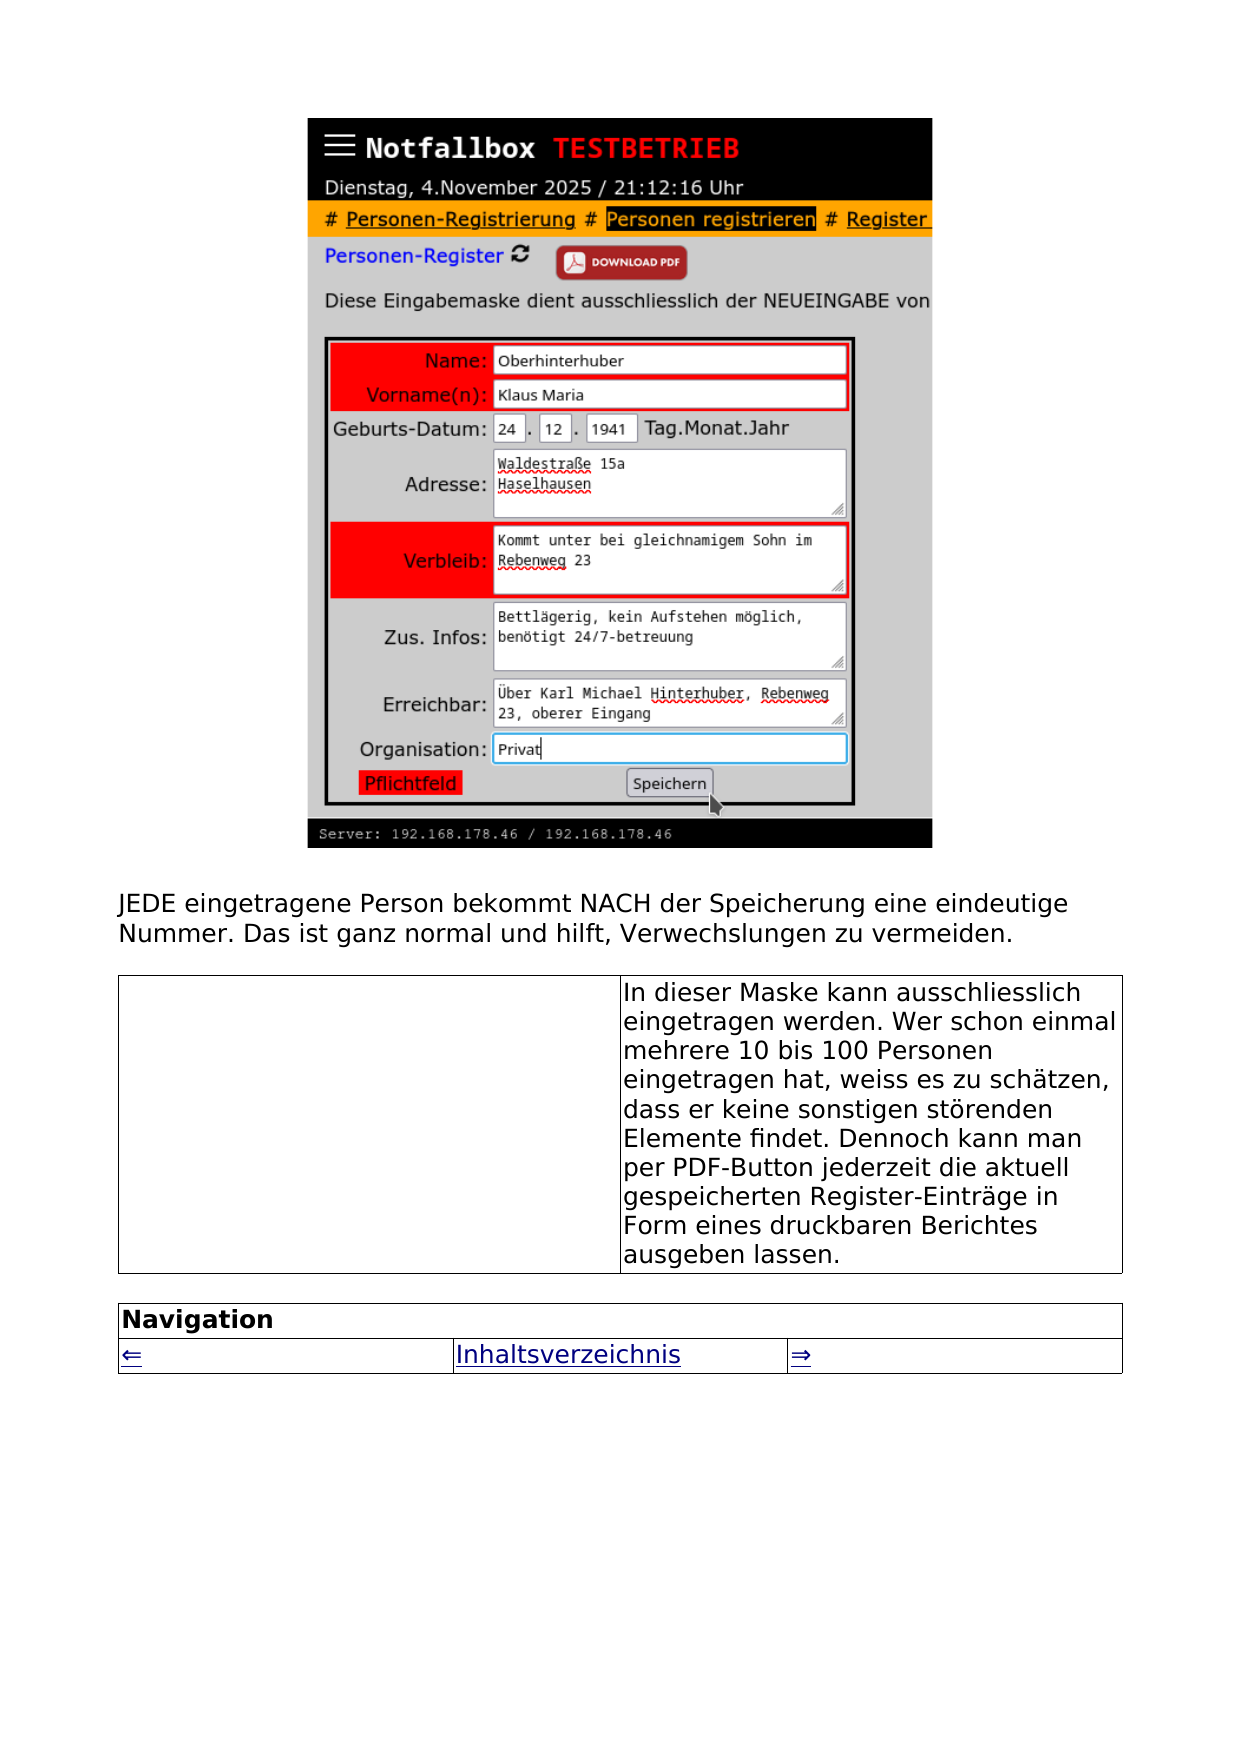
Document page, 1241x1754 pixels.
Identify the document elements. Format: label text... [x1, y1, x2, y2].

table_header Navigation [119, 1304, 1122, 1338]
text JEDE eingetragene Person bekommt NACH der Speicherung eine eindeutige Nummer. Das ist ganz normal und hilft, Verwechslungen zu vermeiden. [118, 889, 1122, 948]
table_cell ⇒ [788, 1339, 1122, 1373]
table_header In dieser Maske kann ausschliesslich eingetragen werden. Wer schon einmal mehrere 10 bis 100 Personen eingetragen hat, weiss es zu schätzen, dass er keine sonstigen störenden Elemente findet. Dennoch kann man per PDF-Button jederzeit die aktuell gespeicherten Register-Einträge in Form eines druckbaren Berichtes ausgeben lassen. [621, 976, 1122, 1273]
table_cell Inhaltsverzeichnis [454, 1339, 787, 1373]
picture [307, 118, 933, 848]
table_cell ⇐ [119, 1339, 453, 1373]
table_header [119, 976, 620, 1273]
